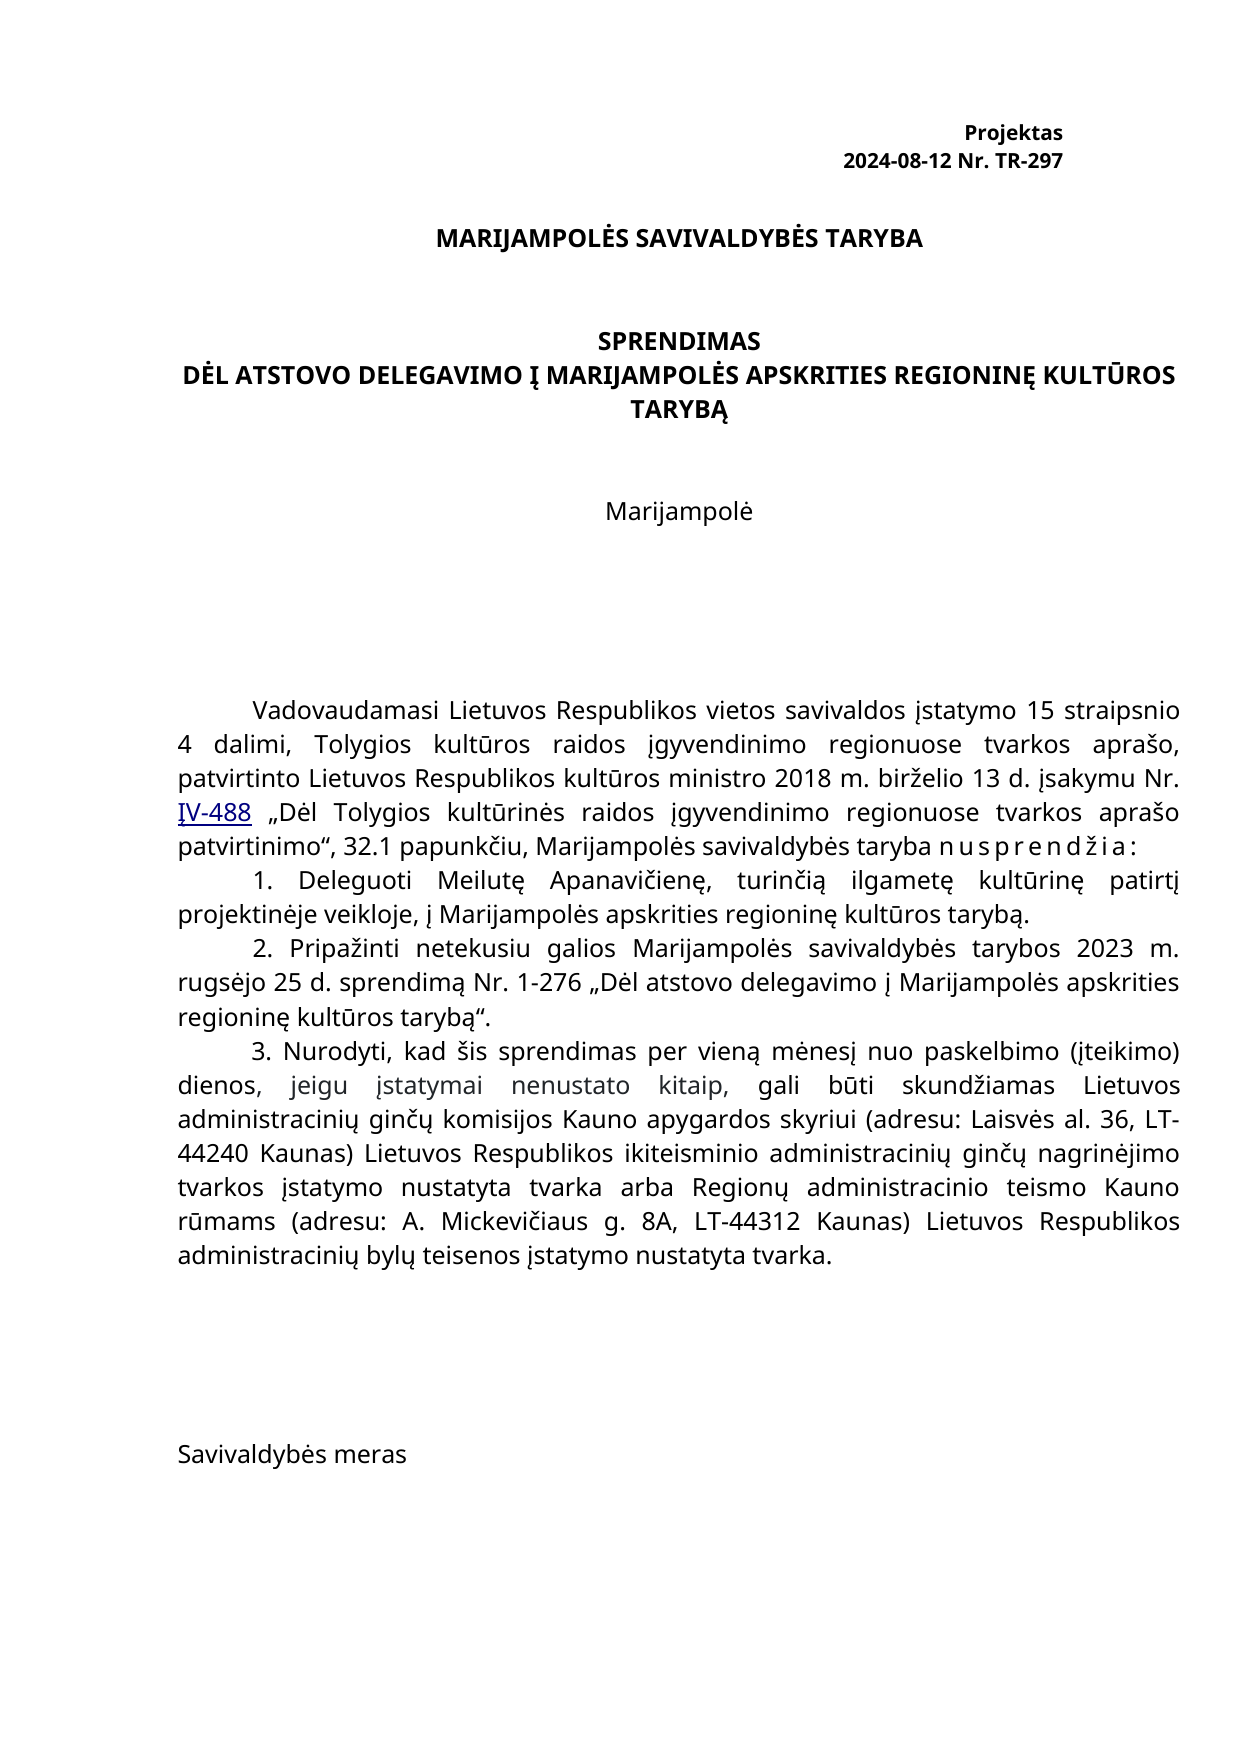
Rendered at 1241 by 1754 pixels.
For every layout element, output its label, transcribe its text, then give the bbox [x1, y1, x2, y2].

text Marijampolė [177, 493, 1181, 528]
text Vadovaudamasi Lietuvos Respublikos vietos savivaldos įstatymo 15 straipsnio 4 dalimi, Tolygios kultūros raidos įgyvendinimo regionuose tvarkos aprašo, patvirtinto Lietuvos Respublikos kultūros ministro 2018 m. birželio 13 d. įsakymu Nr. ĮV-488 „Dėl Tolygios kultūrinės raidos įgyvendinimo regionuose tvarkos aprašo patvirtinimo“, 32.1 papunkčiu, Marijampolės savivaldybės taryba nusprendžia: [177, 693, 1181, 863]
text DĖL ATSTOVO DELEGAVIMO Į MARIJAMPOLĖS APSKRITIES REGIONINĘ KULTŪROS TARYBĄ [177, 357, 1181, 425]
text 3. Nurodyti, kad šis sprendimas per vieną mėnesį nuo paskelbimo (įteikimo) dienos, jeigu įstatymai nenustato kitaip, gali būti skundžiamas Lietuvos administracinių ginčų komisijos Kauno apygardos skyriui (adresu: Laisvės al. 36, LT-44240 Kaunas) Lietuvos Respublikos ikiteisminio administracinių ginčų nagrinėjimo tvarkos įstatymo nustatyta tvarka arba Regionų administracinio teismo Kauno rūmams (adresu: A. Mickevičiaus g. 8A, LT-44312 Kaunas) Lietuvos Respublikos administracinių bylų teisenos įstatymo nustatyta tvarka. [177, 1033, 1181, 1272]
table_header Savivaldybės meras [177, 1436, 827, 1470]
text 1. Deleguoti Meilutę Apanavičienę, turinčią ilgametę kultūrinę patirtį projektinėje veikloje, į Marijampolės apskrities regioninę kultūros tarybą. [177, 863, 1181, 931]
text 2. Pripažinti netekusiu galios Marijampolės savivaldybės tarybos 2023 m. rugsėjo 25 d. sprendimą Nr. 1-276 „Dėl atstovo delegavimo į Marijampolės apskrities regioninę kultūros tarybą“. [177, 931, 1181, 1033]
text SPRENDIMAS [177, 323, 1181, 357]
text 2024-08-12 Nr. TR-297 [177, 147, 1063, 175]
text MARIJAMPOLĖS SAVIVALDYBĖS TARYBA [177, 221, 1181, 255]
text Projektas [177, 118, 1063, 147]
